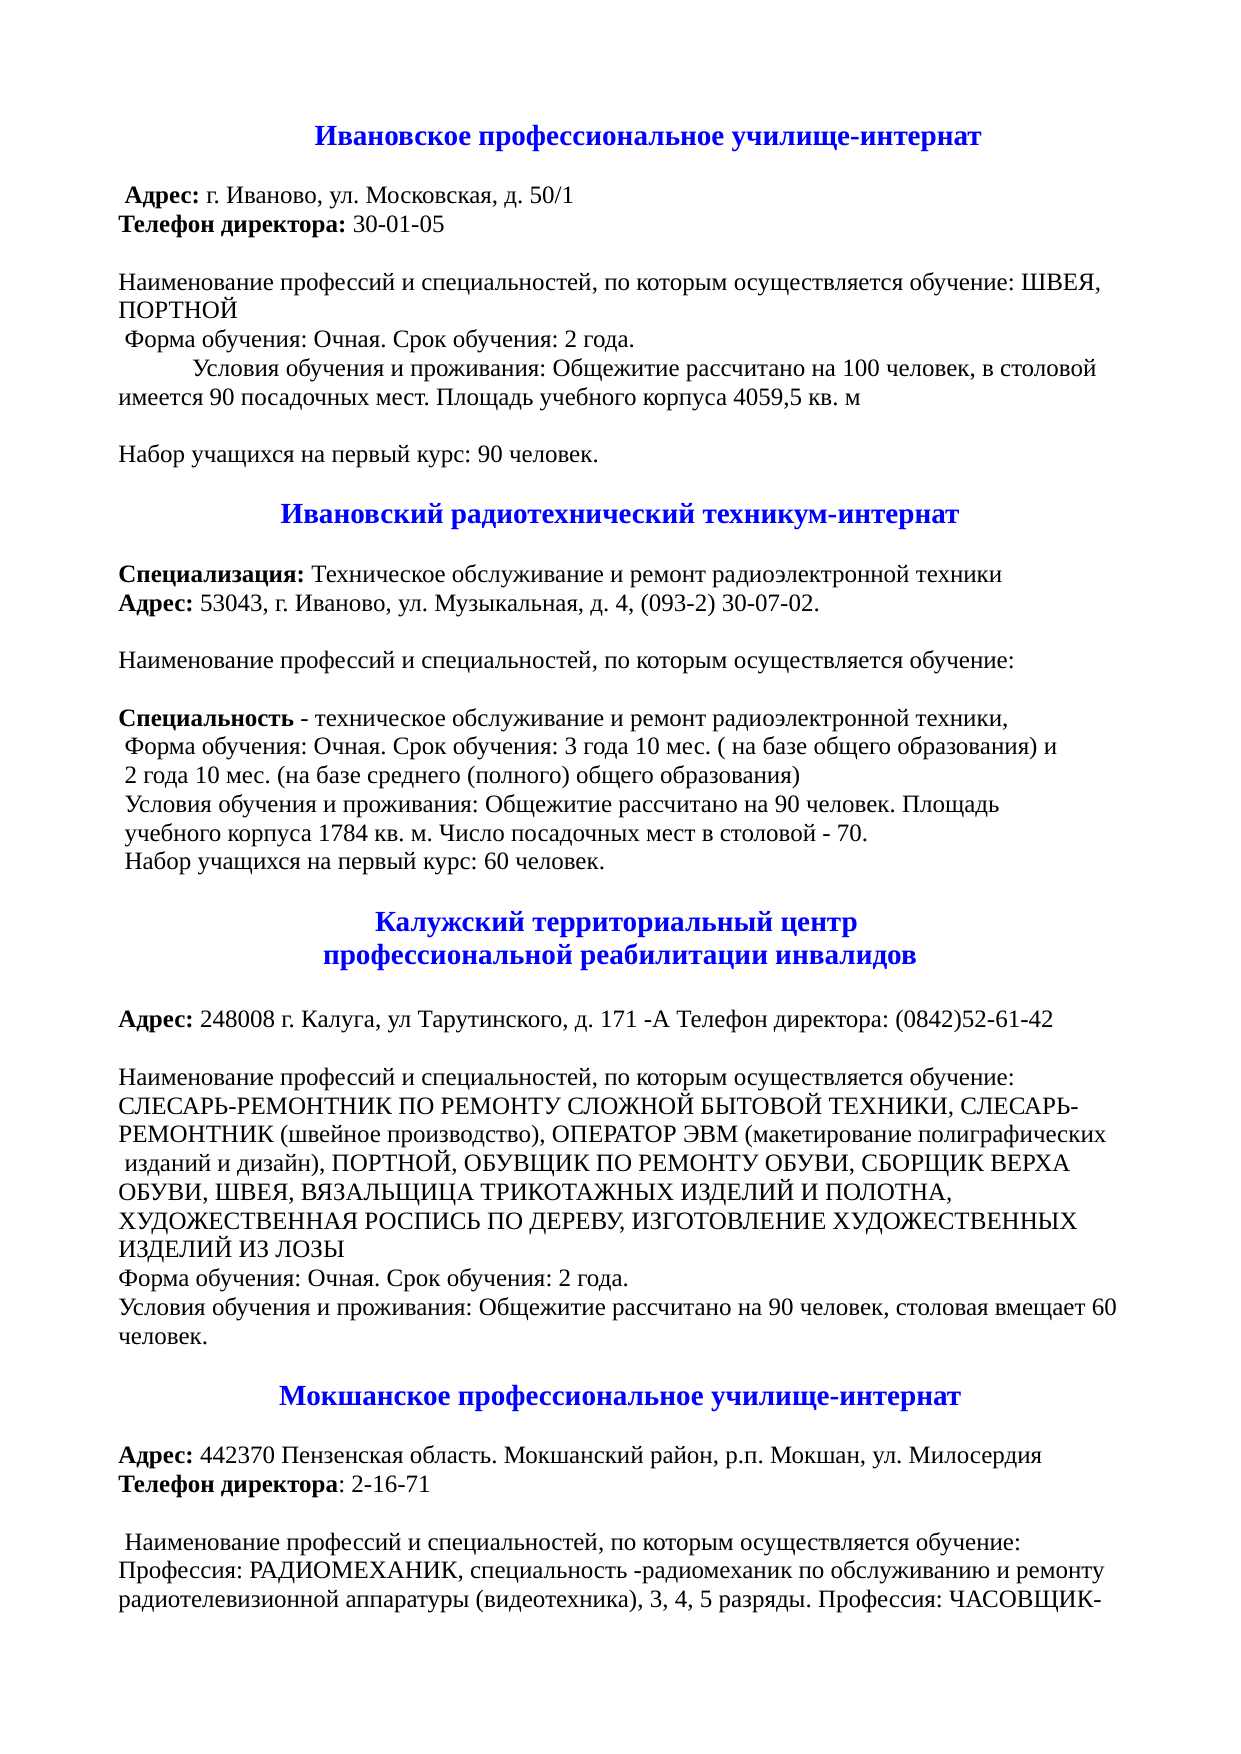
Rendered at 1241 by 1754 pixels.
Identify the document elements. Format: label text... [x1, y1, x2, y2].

text 2 года 10 мес. (на базе среднего (полного) общего образования) [118, 760, 1122, 789]
text профессиональной реабилитации инвалидов [118, 937, 1122, 971]
text Условия обучения и проживания: Общежитие рассчитано на 100 человек, в столовой имеется 90 посадочных мест. Площадь учебного корпуса 4059,5 кв. м [118, 353, 1122, 410]
text Адрес: 53043, г. Иваново, ул. Музыкальная, д. 4, (093-2) 30-07-02. [118, 588, 1122, 616]
text Набор учащихся на первый курс: 90 человек. [118, 439, 1122, 468]
text Мокшанское профессиональное училище-интернат [118, 1378, 1122, 1412]
text Ивановское профессиональное училище-интернат [118, 118, 1122, 152]
text изданий и дизайн), ПОРТНОЙ, ОБУВЩИК ПО РЕМОНТУ ОБУВИ, СБОРЩИК ВЕРХА ОБУВИ, ШВЕЯ, ВЯЗАЛЬЩИЦА ТРИКОТАЖНЫХ ИЗДЕЛИЙ И ПОЛОТНА, ХУДОЖЕСТВЕННАЯ РОСПИСЬ ПО ДЕРЕВУ, ИЗГОТОВЛЕНИЕ ХУДОЖЕСТВЕННЫХ ИЗДЕЛИЙ ИЗ ЛОЗЫ [118, 1148, 1122, 1263]
text Адрес: 248008 г. Калуга, ул Тарутинского, д. 171 -А Телефон директора: (0842)52-61-42 [118, 1004, 1122, 1033]
text Условия обучения и проживания: Общежитие рассчитано на 90 человек. Площадь [118, 789, 1122, 818]
text Наименование профессий и специальностей, по которым осуществляется обучение: ШВЕЯ, ПОРТНОЙ [118, 267, 1122, 324]
text Специализация: Техническое обслуживание и ремонт ра­диоэлектронной техники [118, 559, 1122, 588]
text Условия обучения и проживания: Общежитие рассчитано на 90 человек, столовая вмещает 60 человек. [118, 1292, 1122, 1349]
text Адрес: г. Иваново, ул. Московская, д. 50/1 [118, 180, 1122, 209]
text Форма обучения: Очная. Срок обучения: 3 года 10 мес. ( на базе общего образования) и [118, 731, 1122, 760]
text Адрес: 442370 Пензенская область. Мокшанский район, р.п. Мокшан, ул. Милосердия Телефон директора: 2-16-71 [118, 1441, 1122, 1498]
text Форма обучения: Очная. Срок обучения: 2 года. [118, 1263, 1122, 1292]
text Калужский территориальный центр [118, 904, 1122, 937]
text Наименование профессий и специальностей, по которым осуществляется обучение: [118, 645, 1122, 674]
text Наименование профессий и специальностей, по которым осуществляется обучение: СЛЕСАРЬ-РЕМОНТНИК ПО РЕМОНТУ СЛОЖНОЙ БЫТОВОЙ ТЕХНИКИ, СЛЕСАРЬ-РЕМОНТНИК (швейное производство), ОПЕРАТОР ЭВМ (макетирование полиграфических [118, 1062, 1122, 1148]
text Набор учащихся на первый курс: 60 человек. [118, 846, 1122, 875]
text Телефон директора: 30-01-05 [118, 209, 1122, 238]
text Специальность - техническое обслуживание и ремонт радиоэлектронной техники, [118, 703, 1122, 731]
text учебного корпуса 1784 кв. м. Число посадочных мест в столовой - 70. [118, 818, 1122, 846]
text Ивановский радиотехнический техникум-интернат [118, 497, 1122, 530]
text Форма обучения: Очная. Срок обучения: 2 года. [118, 324, 1122, 353]
text Наименование профессий и специальностей, по которым осуществляется обучение: Профессия: РАДИОМЕХАНИК, специальность -радиомеханик по обслуживанию и ремонту радиотелевизионной аппаратуры (видеотехника), 3, 4, 5 разряды. Профессия: ЧАСОВЩИК- [118, 1527, 1122, 1613]
